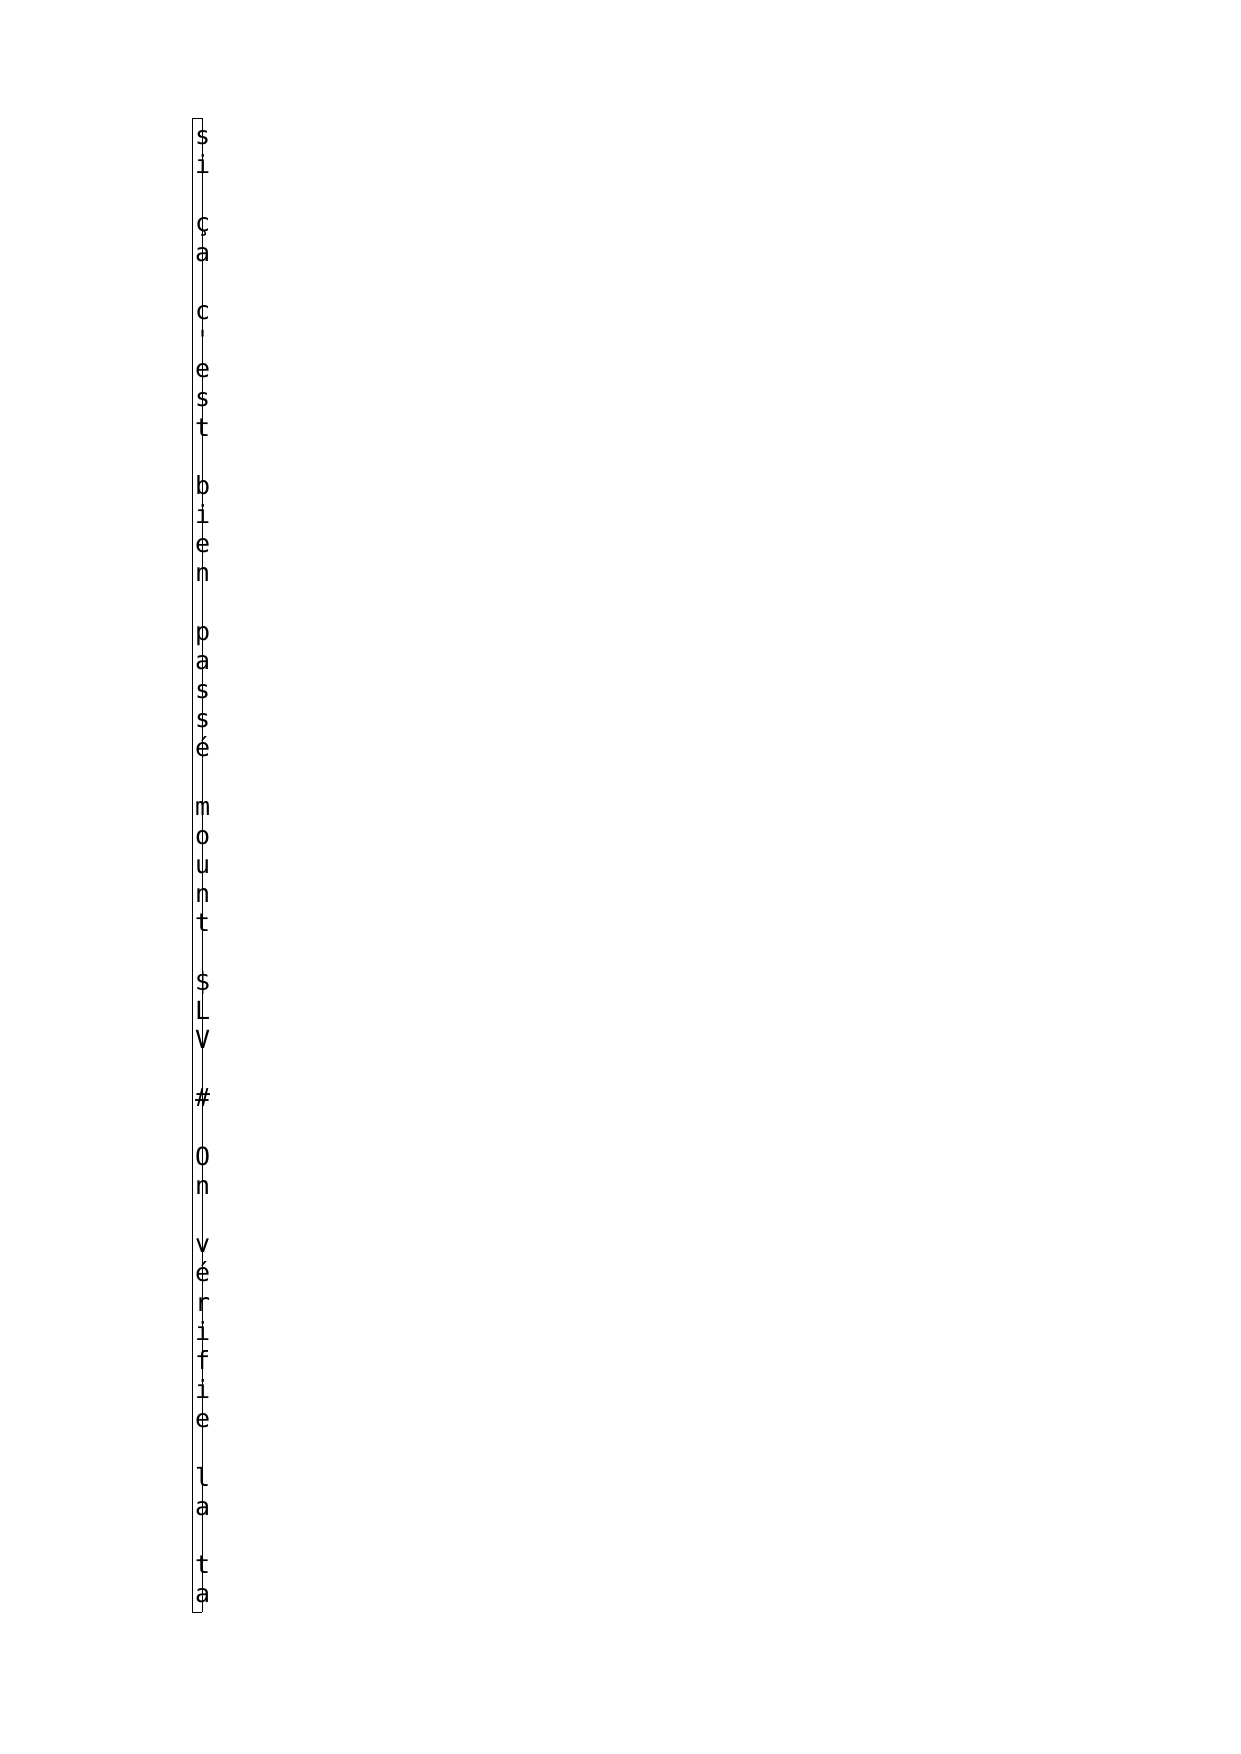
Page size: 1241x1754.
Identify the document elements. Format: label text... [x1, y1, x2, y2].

table_header # On démonte si nécessaire le LV umount $LV # On check le FS (obligatoire) e2fsck -f $LV # On resize au minimum le FS resize2fs -M $LV # On mount le FS pour voir si ça c'est bien passé mount $LV # On vérifie la taille minimum nécessaire pour le FS df $LV [193, 119, 202, 1612]
